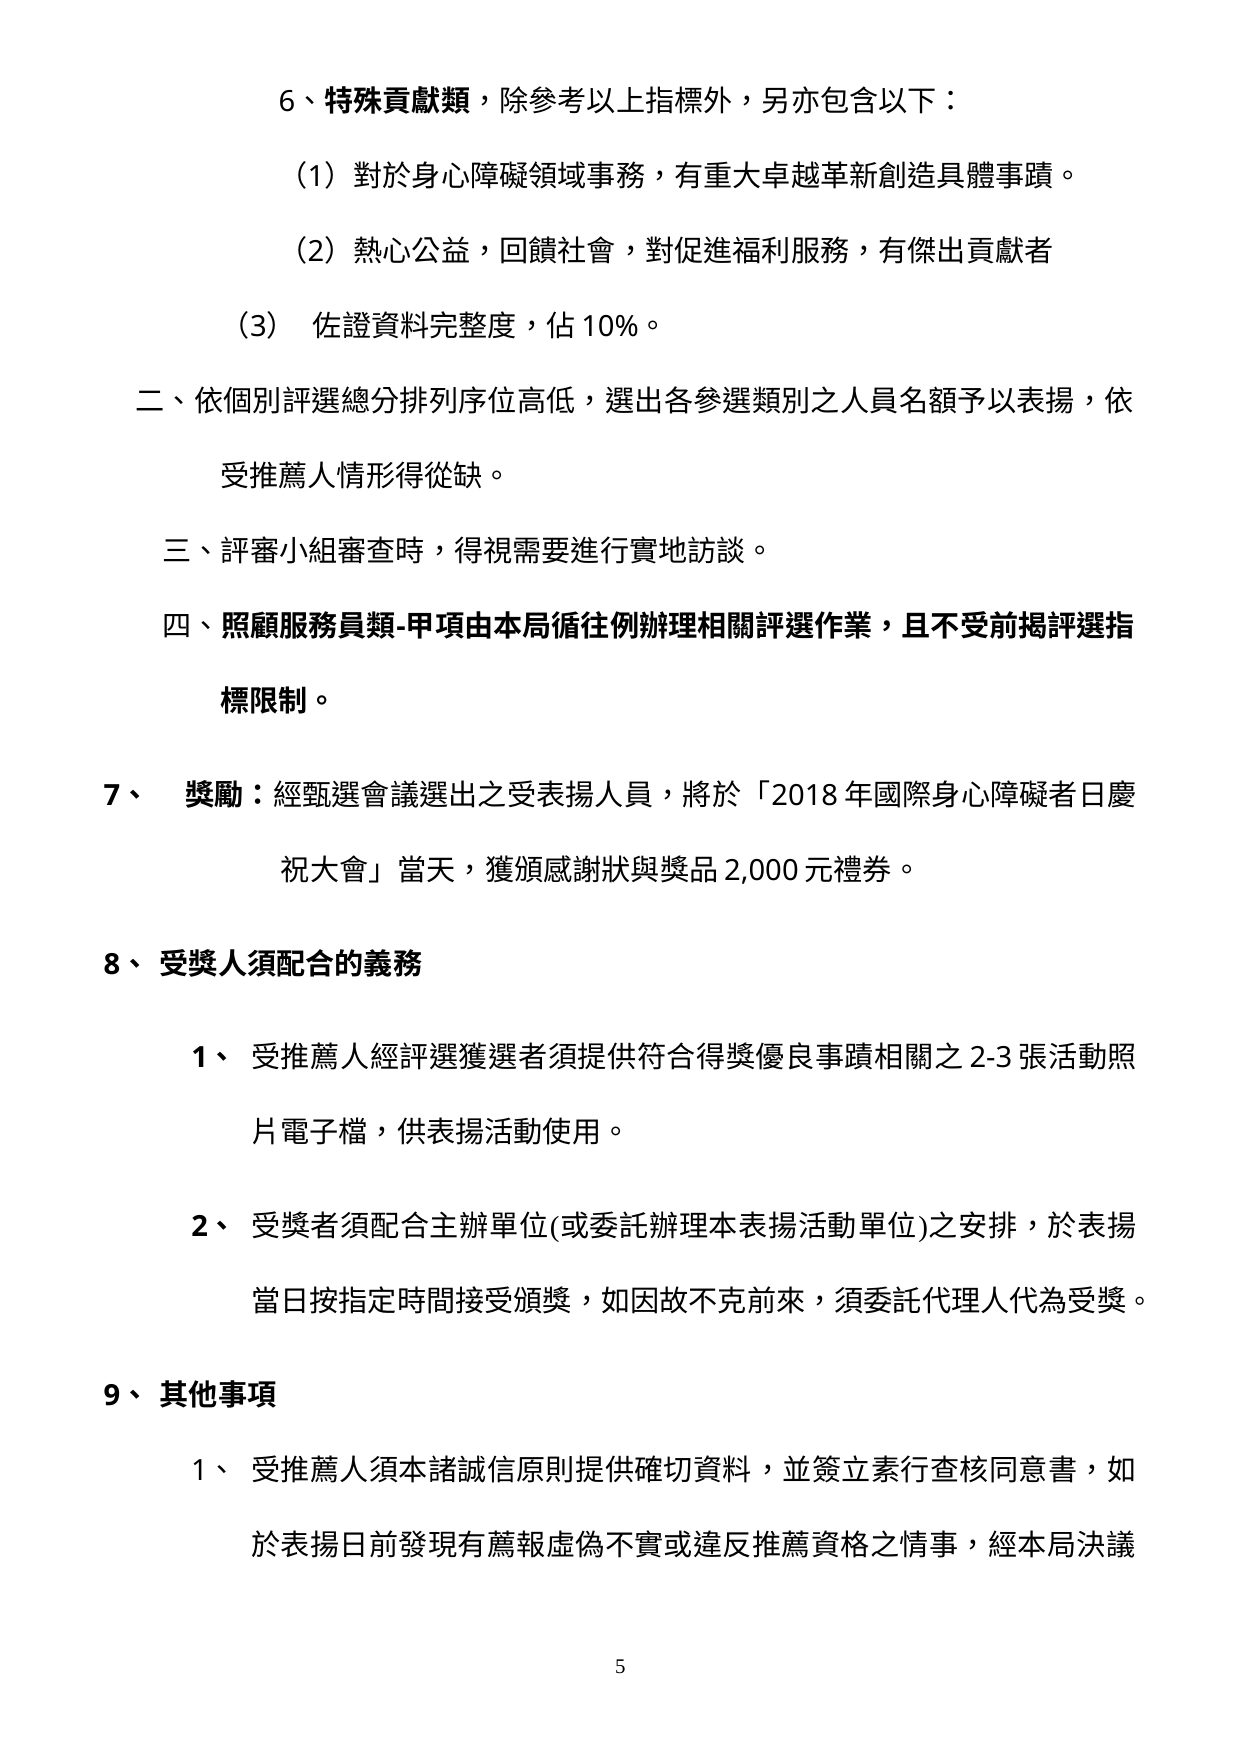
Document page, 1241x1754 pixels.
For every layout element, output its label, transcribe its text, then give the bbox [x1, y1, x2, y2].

text （1）對於身心障礙領域事務，有重大卓越革新創造具體事蹟。 [278, 136, 1137, 211]
text 6、特殊貢獻類，除參考以上指標外，另亦包含以下： [278, 61, 1137, 136]
text 三、評審小組審查時，得視需要進行實地訪談。 [162, 511, 1137, 586]
list 佐證資料完整度，佔10%。 [221, 286, 1137, 361]
text （2）熱心公益，回饋社會，對促進福利服務，有傑出貢獻者 [278, 211, 1137, 286]
text 四、照顧服務員類-甲項由本局循往例辦理相關評選作業，且不受前揭評選指標限制。 [162, 586, 1137, 736]
list 受推薦人須本諸誠信原則提供確切資料，並簽立素行查核同意書，如於表揚日前發現有薦報虛偽不實或違反推薦資格之情事，經本局決議 [191, 1430, 1137, 1580]
list 受推薦人經評選獲選者須提供符合得獎優良事蹟相關之2-3張活動照片電子檔，供表揚活動使用。 [191, 1018, 1137, 1168]
list 其他事項 [103, 1355, 1137, 1430]
list 受獎者須配合主辦單位(或委託辦理本表揚活動單位)之安排，於表揚當日按指定時間接受頒獎，如因故不克前來，須委託代理人代為受獎。 [191, 1186, 1137, 1336]
list 受獎人須配合的義務 [103, 924, 1137, 999]
text 二、依個別評選總分排列序位高低，選出各參選類別之人員名額予以表揚，依受推薦人情形得從缺。 [103, 361, 1137, 511]
list 獎勵：經甄選會議選出之受表揚人員，將於「2018年國際身心障礙者日慶祝大會」當天，獲頒感謝狀與獎品2,000元禮券。 [103, 755, 1137, 905]
